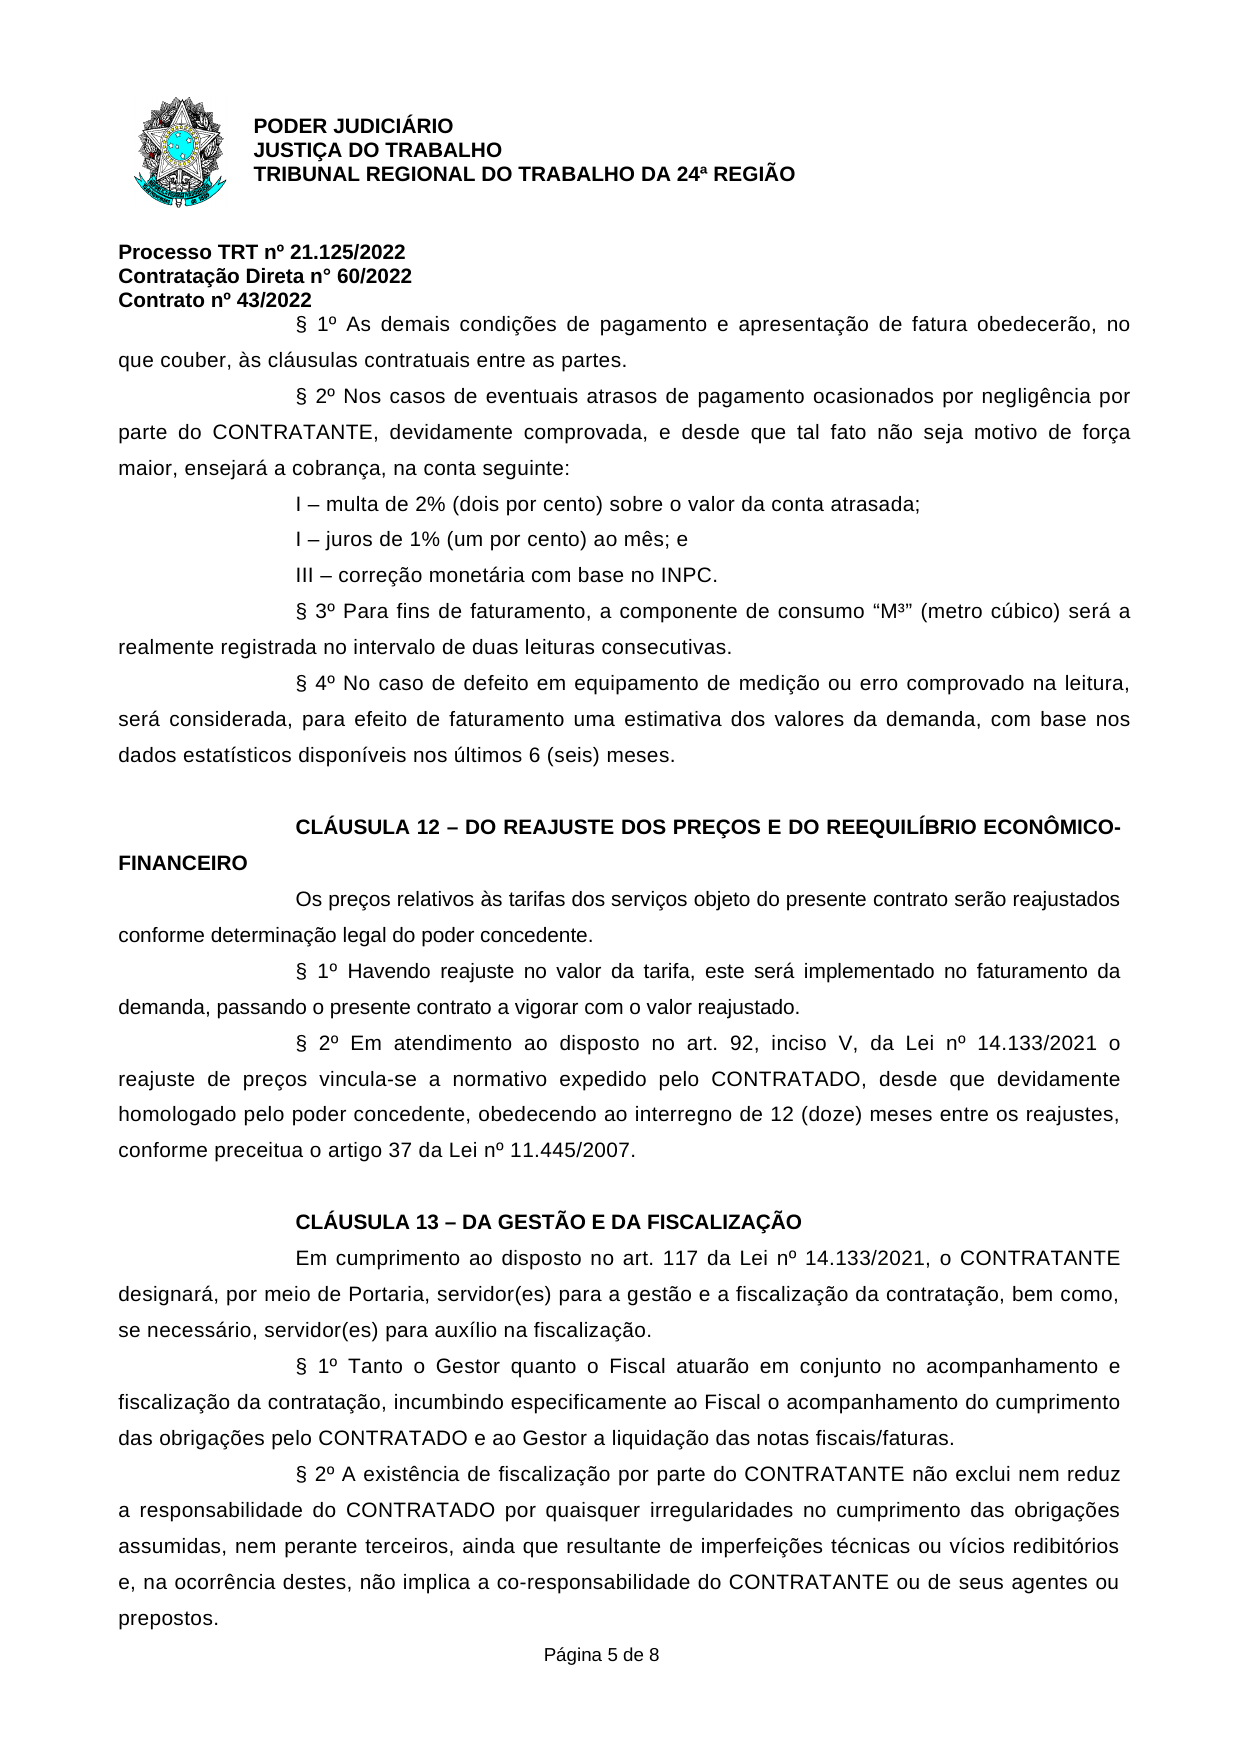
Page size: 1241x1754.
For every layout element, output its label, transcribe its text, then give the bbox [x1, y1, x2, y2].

picture [133, 96, 228, 208]
text § 2º Nos casos de eventuais atrasos de pagamento ocasionados por negligência por parte do CONTRATANTE, devidamente comprovada, e desde que tal fato não seja motivo de força maior, ensejará a cobrança, na conta seguinte: [118, 443, 1132, 479]
text Os preços relativos às tarifas dos serviços objeto do presente contrato serão reajustados conforme determinação legal do poder concedente. [118, 887, 1122, 947]
text § 2º Nos casos de eventuais atrasos de pagamento ocasionados por negligência por parte do CONTRATANTE, devidamente comprovada, e desde que tal fato não seja motivo de força maior, ensejará a cobrança, na conta seguinte: [118, 383, 1132, 420]
text § 2º Em atendimento ao disposto no art. 92, inciso V, da Lei nº 14.133/2021 o reajuste de preços vincula-se a normativo expedido pelo CONTRATADO, desde que devidamente homologado pelo poder concedente, obedecendo ao interregno de 12 (doze) meses entre os reajustes, conforme preceitua o artigo 37 da Lei nº 11.445/2007. [118, 1030, 1122, 1162]
text § 1º As demais condições de pagamento e apresentação de fatura obedecerão, no que couber, às cláusulas contratuais entre as partes. [118, 312, 1132, 372]
text § 4º No caso de defeito em equipamento de medição ou erro comprovado na leitura, será considerada, para efeito de faturamento uma estimativa dos valores da demanda, com base nos dados estatísticos disponíveis nos últimos 6 (seis) meses. [118, 731, 1132, 767]
text I – multa de 2% (dois por cento) sobre o valor da conta atrasada; [922, 491, 1132, 515]
text § 1º Havendo reajuste no valor da tarifa, este será implementado no faturamento da demanda, passando o presente contrato a vigorar com o valor reajustado. [118, 958, 1122, 1018]
text § 1º Tanto o Gestor quanto o Fiscal atuarão em conjunto no acompanhamento e fiscalização da contratação, incumbindo especificamente ao Fiscal o acompanhamento do cumprimento das obrigações pelo CONTRATADO e ao Gestor a liquidação das notas fiscais/faturas. [118, 1354, 1122, 1450]
text I – juros de 1% (um por cento) ao mês; e [118, 527, 295, 551]
text § 3º Para fins de faturamento, a componente de consumo “M³” (metro cúbico) será a realmente registrada no intervalo de duas leituras consecutivas. [118, 599, 1132, 659]
text III – correção monetária com base no INPC. [719, 563, 1132, 587]
text CLÁUSULA 12 – DO REAJUSTE DOS PREÇOS E DO REEQUILÍBRIO ECONÔMICO-FINANCEIRO [118, 815, 1122, 875]
text § 4º No caso de defeito em equipamento de medição ou erro comprovado na leitura, será considerada, para efeito de faturamento uma estimativa dos valores da demanda, com base nos dados estatísticos disponíveis nos últimos 6 (seis) meses. [118, 671, 1132, 707]
text III – correção monetária com base no INPC. [118, 563, 295, 587]
text I – multa de 2% (dois por cento) sobre o valor da conta atrasada; [118, 491, 295, 515]
text Em cumprimento ao disposto no art. 117 da Lei nº 14.133/2021, o CONTRATANTE designará, por meio de Portaria, servidor(es) para a gestão e a fiscalização da contratação, bem como, se necessário, servidor(es) para auxílio na fiscalização. [118, 1246, 1122, 1342]
text § 2º A existência de fiscalização por parte do CONTRATANTE não exclui nem reduz a responsabilidade do CONTRATADO por quaisquer irregularidades no cumprimento das obrigações assumidas, nem perante terceiros, ainda que resultante de imperfeições técnicas ou vícios redibitórios e, na ocorrência destes, não implica a co-responsabilidade do CONTRATANTE ou de seus agentes ou prepostos. [118, 1462, 1122, 1629]
text CLÁUSULA 13 – DA GESTÃO E DA FISCALIZAÇÃO [118, 1210, 1122, 1234]
text I – juros de 1% (um por cento) ao mês; e [689, 527, 1132, 551]
